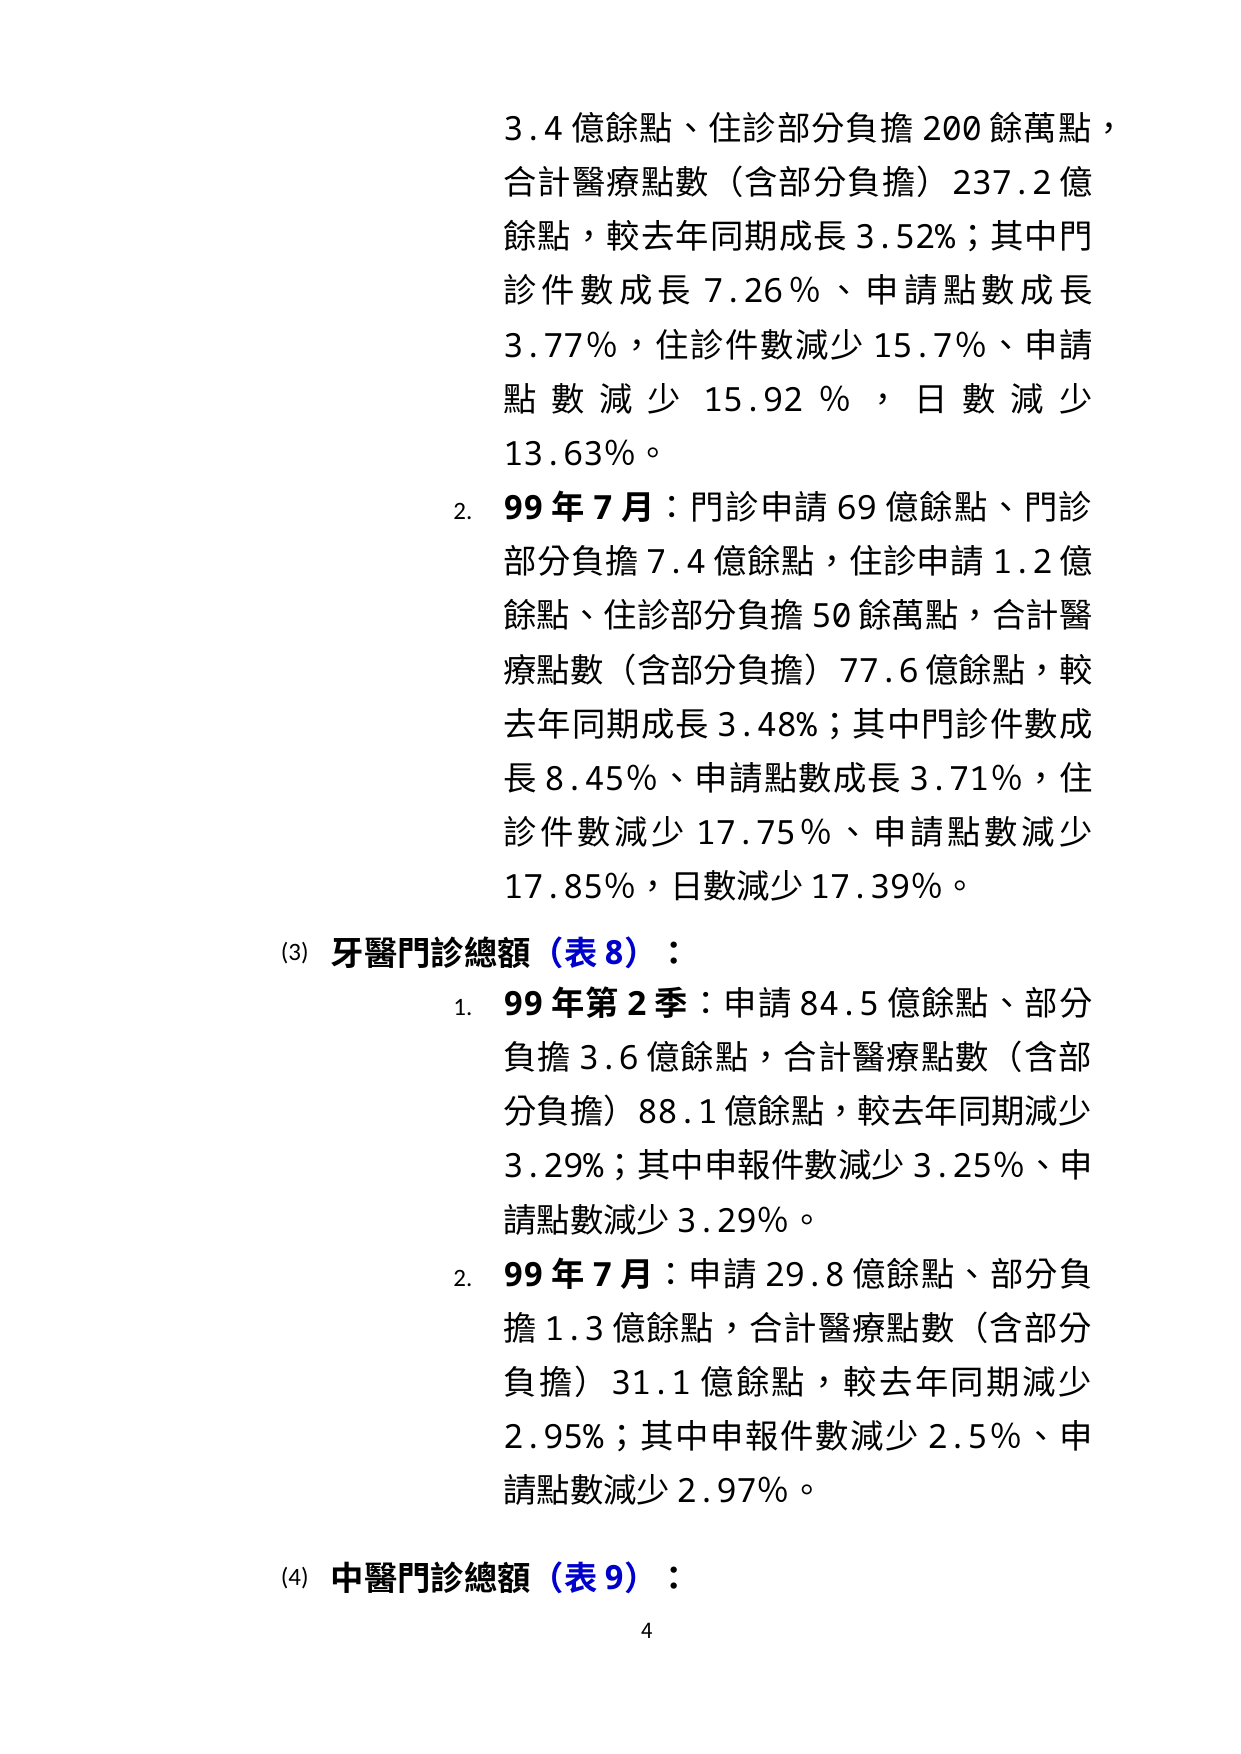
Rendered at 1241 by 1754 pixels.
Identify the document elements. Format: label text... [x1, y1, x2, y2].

list 99年第2季：申請84.5億餘點、部分負擔3.6億餘點，合計醫療點數（含部分負擔）88.1億餘點，較去年同期減少3.29%；其中申報件數減少3.25％、申請點數減少3.29％。 [453, 972, 1093, 1243]
list 牙醫門診總額（表8）： [281, 909, 1093, 972]
list 中醫門診總額（表9）： [281, 1534, 1093, 1597]
list 99年第2季：門診申請210.7億餘點、門診部分負擔23.1億餘點，住診申請3.4億餘點、住診部分負擔200餘萬點，合計醫療點數（含部分負擔）237.2億餘點，較去年同期成長3.52%；其中門診件數成長7.26％、申請點數成長3.77％，住診件數減少15.7％、申請點數減少15.92％，日數減少13.63％。 [453, 97, 1093, 476]
list 99年7月：門診申請69億餘點、門診部分負擔7.4億餘點，住診申請1.2億餘點、住診部分負擔50餘萬點，合計醫療點數（含部分負擔）77.6億餘點，較去年同期成長3.48%；其中門診件數成長8.45％、申請點數成長3.71％，住診件數減少17.75％、申請點數減少17.85％，日數減少17.39％。 [453, 476, 1093, 909]
list 99年7月：申請29.8億餘點、部分負擔1.3億餘點，合計醫療點數（含部分負擔）31.1億餘點，較去年同期減少2.95%；其中申報件數減少2.5％、申請點數減少2.97％。 [453, 1243, 1093, 1514]
